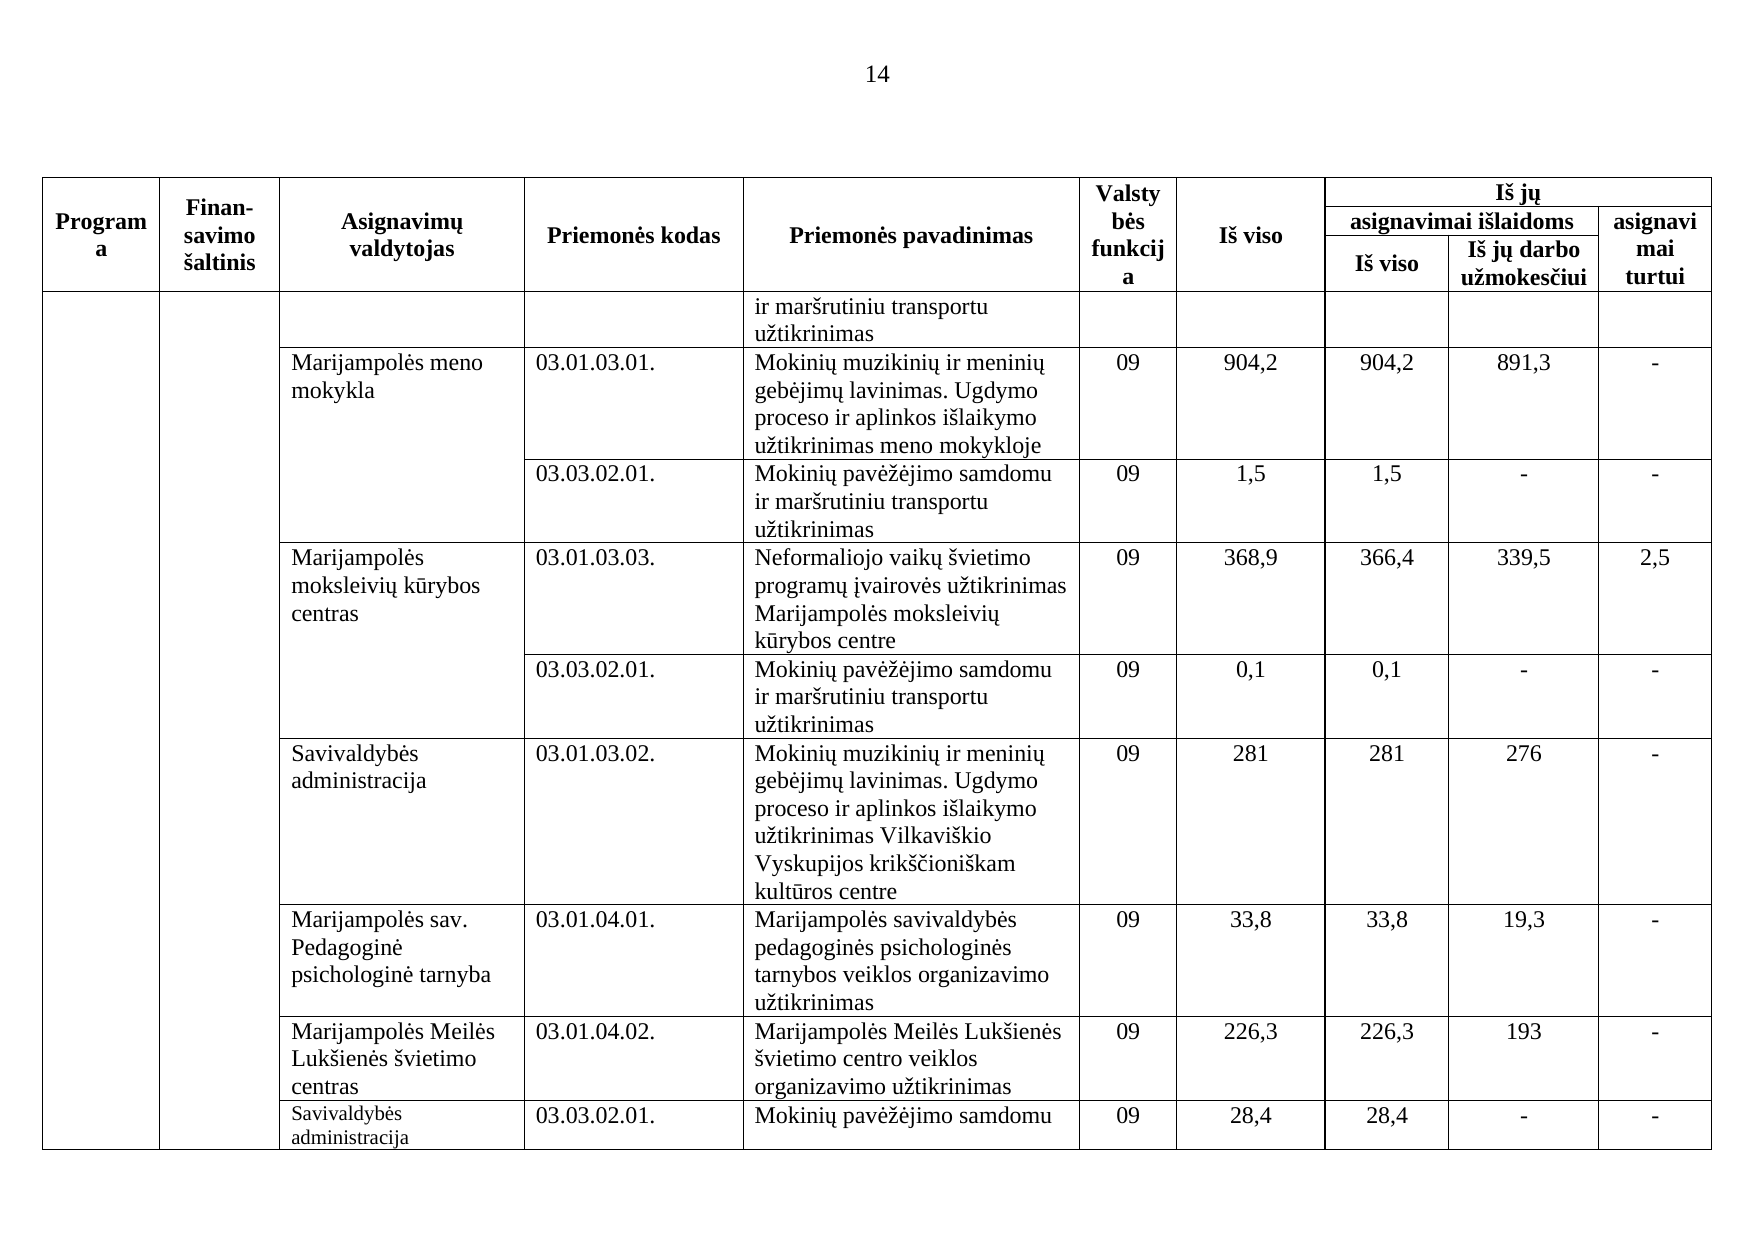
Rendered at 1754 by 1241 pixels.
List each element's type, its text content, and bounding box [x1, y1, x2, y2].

table_cell [280, 292, 524, 347]
table_cell Neformaliojo vaikų švietimo programų įvairovės užtikrinimas Marijampolės moksleivių kūrybos centre [744, 543, 1079, 654]
table_cell 03.01.03.02. [525, 739, 743, 904]
table_header Priemonės kodas [525, 178, 743, 291]
table_cell 0,1 [1177, 655, 1324, 738]
table_cell 03.01.04.02. [525, 1017, 743, 1099]
table_cell 281 [1326, 739, 1448, 904]
table_cell Savivaldybės administracija [280, 739, 524, 904]
table_cell Savivaldybės administracija [280, 1101, 524, 1149]
table_cell 0,1 [1326, 655, 1448, 738]
table_cell 03.01.03.01. [525, 348, 743, 458]
table_cell Mokinių pavėžėjimo samdomu ir maršrutiniu transportu užtikrinimas [744, 655, 1079, 738]
table_cell asignavimai išlaidoms [1326, 207, 1598, 234]
table_cell 276 [1449, 739, 1598, 904]
table_cell 1,5 [1326, 460, 1448, 542]
table_cell Mokinių pavėžėjimo samdomu ir maršrutiniu transportu užtikrinimas [744, 460, 1079, 542]
table_header Asignavimų valdytojas [280, 178, 524, 291]
table_cell 03.03.02.01. [525, 460, 743, 542]
table_cell 03.01.03.03. [525, 543, 743, 654]
table_cell asignavimai turtui įsigyti [1599, 207, 1711, 291]
table_cell Mokinių muzikinių ir meninių gebėjimų lavinimas. Ugdymo proceso ir aplinkos išlaikymo užtikrinimas meno mokykloje [744, 348, 1079, 458]
table_cell 226,3 [1326, 1017, 1448, 1099]
table_cell Iš jų darbo užmokesčiui [1449, 236, 1598, 291]
table_cell 09 [1080, 348, 1176, 458]
table_cell Marijampolės meno mokykla [280, 348, 524, 542]
table_cell - [1599, 460, 1711, 542]
table_cell - [1449, 655, 1598, 738]
table_cell 226,3 [1177, 1017, 1324, 1099]
table_cell 368,9 [1177, 543, 1324, 654]
table_cell - [1599, 1017, 1711, 1099]
table_cell 2,5 [1599, 543, 1711, 654]
table_cell 09 [1080, 1101, 1176, 1149]
table_cell 904,2 [1177, 348, 1324, 458]
table_cell - [1599, 348, 1711, 458]
table_cell 904,2 [1326, 348, 1448, 458]
table_cell 28,4 [1177, 1101, 1324, 1149]
table_cell [1177, 292, 1324, 347]
table_cell [160, 292, 279, 1016]
table_cell 09 [1080, 655, 1176, 738]
table_cell 09 [1080, 905, 1176, 1016]
table_cell Marijampolės sav. Pedagoginė psichologinė tarnyba [280, 905, 524, 1016]
table_cell 28,4 [1326, 1101, 1448, 1149]
table_cell 19,3 [1449, 905, 1598, 1016]
table_header Valstybės funkcija [1080, 178, 1176, 291]
table_cell Iš viso [1326, 236, 1448, 291]
table_cell 339,5 [1449, 543, 1598, 654]
table_cell Mokinių pavėžėjimo samdomu [744, 1101, 1079, 1149]
table_cell 891,3 [1449, 348, 1598, 458]
table_cell 03.01.04.01. [525, 905, 743, 1016]
table_cell Marijampolės Meilės Lukšienės švietimo centro veiklos organizavimo užtikrinimas [744, 1017, 1079, 1099]
table_cell - [1449, 460, 1598, 542]
table_header Priemonės pavadinimas [744, 178, 1079, 291]
table_cell - [1599, 655, 1711, 738]
table_header Finan-savimo šaltinis [160, 178, 279, 291]
table_cell 03.03.02.01. [525, 1101, 743, 1149]
table_cell [160, 1016, 279, 1149]
table_cell 09 [1080, 460, 1176, 542]
table_cell 09 [1080, 739, 1176, 904]
table_cell 193 [1449, 1017, 1598, 1099]
table_cell 366,4 [1326, 543, 1448, 654]
table_cell 33,8 [1326, 905, 1448, 1016]
table_cell 09 [1080, 1017, 1176, 1099]
table_cell 09 [1080, 543, 1176, 654]
table_cell Marijampolės moksleivių kūrybos centras [280, 543, 524, 738]
table_cell [1080, 292, 1176, 347]
table_cell 33,8 [1177, 905, 1324, 1016]
table_header Iš jų [1326, 178, 1711, 206]
table_cell - [1449, 292, 1598, 347]
table_cell - [1599, 905, 1711, 1016]
table_cell Marijampolės Meilės Lukšienės švietimo centras [280, 1017, 524, 1099]
table_cell Marijampolės savivaldybės pedagoginės psichologinės tarnybos veiklos organizavimo užtikrinimas [744, 905, 1079, 1016]
table_cell 281 [1177, 739, 1324, 904]
table_cell - [1449, 1101, 1598, 1149]
table_cell [1326, 292, 1448, 347]
table_cell [43, 292, 159, 1149]
table_header Programa [43, 178, 159, 291]
table_cell [525, 292, 743, 347]
table_cell ir maršrutiniu transportu užtikrinimas [744, 292, 1079, 347]
table_cell Mokinių muzikinių ir meninių gebėjimų lavinimas. Ugdymo proceso ir aplinkos išlaikymo užtikrinimas Vilkaviškio Vyskupijos krikščioniškam kultūros centre [744, 739, 1079, 904]
table_header Iš viso [1177, 178, 1324, 291]
table_cell - [1599, 739, 1711, 904]
table_cell - [1599, 292, 1711, 347]
table_cell 03.03.02.01. [525, 655, 743, 738]
table_cell - [1599, 1101, 1711, 1149]
table_cell 1,5 [1177, 460, 1324, 542]
